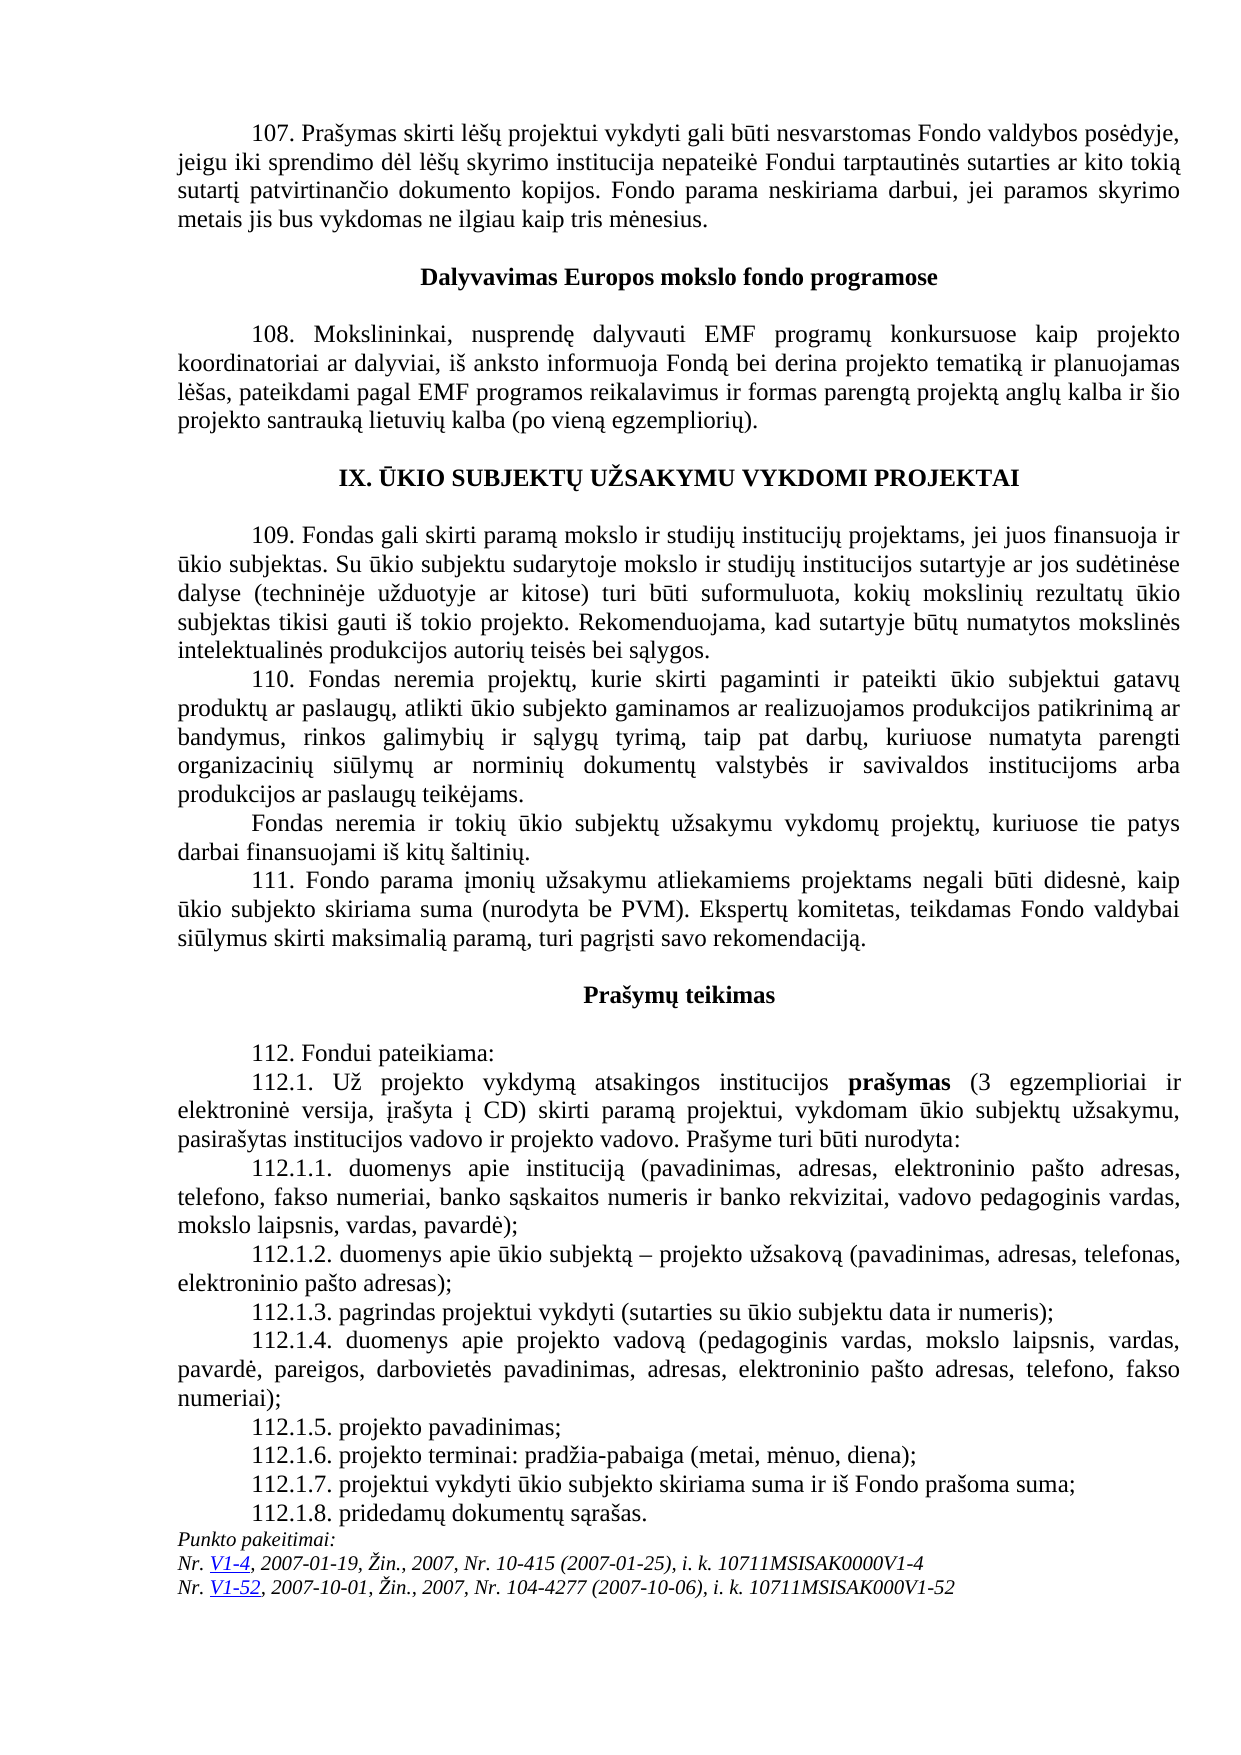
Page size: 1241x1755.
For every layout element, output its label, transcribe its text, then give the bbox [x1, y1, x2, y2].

text Prašymų teikimas [177, 981, 1181, 1009]
text 109. Fondas gali skirti paramą mokslo ir studijų institucijų projektams, jei juos finansuoja ir ūkio subjektas. Su ūkio subjektu sudarytoje mokslo ir studijų institucijos sutartyje ar jos sudėtinėse dalyse (techninėje užduotyje ar kitose) turi būti suformuluota, kokių mokslinių rezultatų ūkio subjektas tikisi gauti iš tokio projekto. Rekomenduojama, kad sutartyje būtų numatytos mokslinės intelektualinės produkcijos autorių teisės bei sąlygos. [177, 521, 1181, 664]
text 112. Fondui pateikiama: [177, 1038, 1181, 1067]
text IX. ŪKIO SUBJEKTŲ UŽSAKYMU VYKDOMI PROJEKTAI [177, 463, 1181, 492]
text 112.1.7. projektui vykdyti ūkio subjekto skiriama suma ir iš Fondo prašoma suma; [177, 1469, 1181, 1498]
text 107. Prašymas skirti lėšų projektui vykdyti gali būti nesvarstomas Fondo valdybos posėdyje, jeigu iki sprendimo dėl lėšų skyrimo institucija nepateikė Fondui tarptautinės sutarties ar kito tokią sutartį patvirtinančio dokumento kopijos. Fondo parama neskiriama darbui, jei paramos skyrimo metais jis bus vykdomas ne ilgiau kaip tris mėnesius. [177, 118, 1181, 233]
text 112.1.2. duomenys apie ūkio subjektą – projekto užsakovą (pavadinimas, adresas, telefonas, elektroninio pašto adresas); [177, 1239, 1181, 1297]
text 110. Fondas neremia projektų, kurie skirti pagaminti ir pateikti ūkio subjektui gatavų produktų ar paslaugų, atlikti ūkio subjekto gaminamos ar realizuojamos produkcijos patikrinimą ar bandymus, rinkos galimybių ir sąlygų tyrimą, taip pat darbų, kuriuose numatyta parengti organizacinių siūlymų ar norminių dokumentų valstybės ir savivaldos institucijoms arba produkcijos ar paslaugų teikėjams. [177, 664, 1181, 808]
text Nr. V1-4, 2007-01-19, Žin., 2007, Nr. 10-415 (2007-01-25), i. k. 10711MSISAK0000V1-4 [177, 1551, 1181, 1575]
text Punkto pakeitimai: [177, 1527, 1181, 1551]
text 111. Fondo parama įmonių užsakymu atliekamiems projektams negali būti didesnė, kaip ūkio subjekto skiriama suma (nurodyta be PVM). Ekspertų komitetas, teikdamas Fondo valdybai siūlymus skirti maksimalią paramą, turi pagrįsti savo rekomendaciją. [177, 866, 1181, 952]
text 112.1.4. duomenys apie projekto vadovą (pedagoginis vardas, mokslo laipsnis, vardas, pavardė, pareigos, darbovietės pavadinimas, adresas, elektroninio pašto adresas, telefono, fakso numeriai); [177, 1326, 1181, 1412]
text 108. Mokslininkai, nusprendę dalyvauti EMF programų konkursuose kaip projekto koordinatoriai ar dalyviai, iš anksto informuoja Fondą bei derina projekto tematiką ir planuojamas lėšas, pateikdami pagal EMF programos reikalavimus ir formas parengtą projektą anglų kalba ir šio projekto santrauką lietuvių kalba (po vieną egzempliorių). [177, 319, 1181, 434]
text Dalyvavimas Europos mokslo fondo programose [177, 262, 1181, 291]
text 112.1.3. pagrindas projektui vykdyti (sutarties su ūkio subjektu data ir numeris); [177, 1297, 1181, 1326]
text 112.1.1. duomenys apie instituciją (pavadinimas, adresas, elektroninio pašto adresas, telefono, fakso numeriai, banko sąskaitos numeris ir banko rekvizitai, vadovo pedagoginis vardas, mokslo laipsnis, vardas, pavardė); [177, 1153, 1181, 1239]
text 112.1. Už projekto vykdymą atsakingos institucijos prašymas (3 egzemplioriai ir elektroninė versija, įrašyta į CD) skirti paramą projektui, vykdomam ūkio subjektų užsakymu, pasirašytas institucijos vadovo ir projekto vadovo. Prašyme turi būti nurodyta: [177, 1067, 1181, 1153]
text Nr. V1-52, 2007-10-01, Žin., 2007, Nr. 104-4277 (2007-10-06), i. k. 10711MSISAK000V1-52 [177, 1575, 1181, 1599]
text Fondas neremia ir tokių ūkio subjektų užsakymu vykdomų projektų, kuriuose tie patys darbai finansuojami iš kitų šaltinių. [177, 808, 1181, 866]
text 112.1.5. projekto pavadinimas; [177, 1412, 1181, 1441]
text 112.1.8. pridedamų dokumentų sąrašas. [177, 1498, 1181, 1527]
text 112.1.6. projekto terminai: pradžia-pabaiga (metai, mėnuo, diena); [177, 1441, 1181, 1469]
